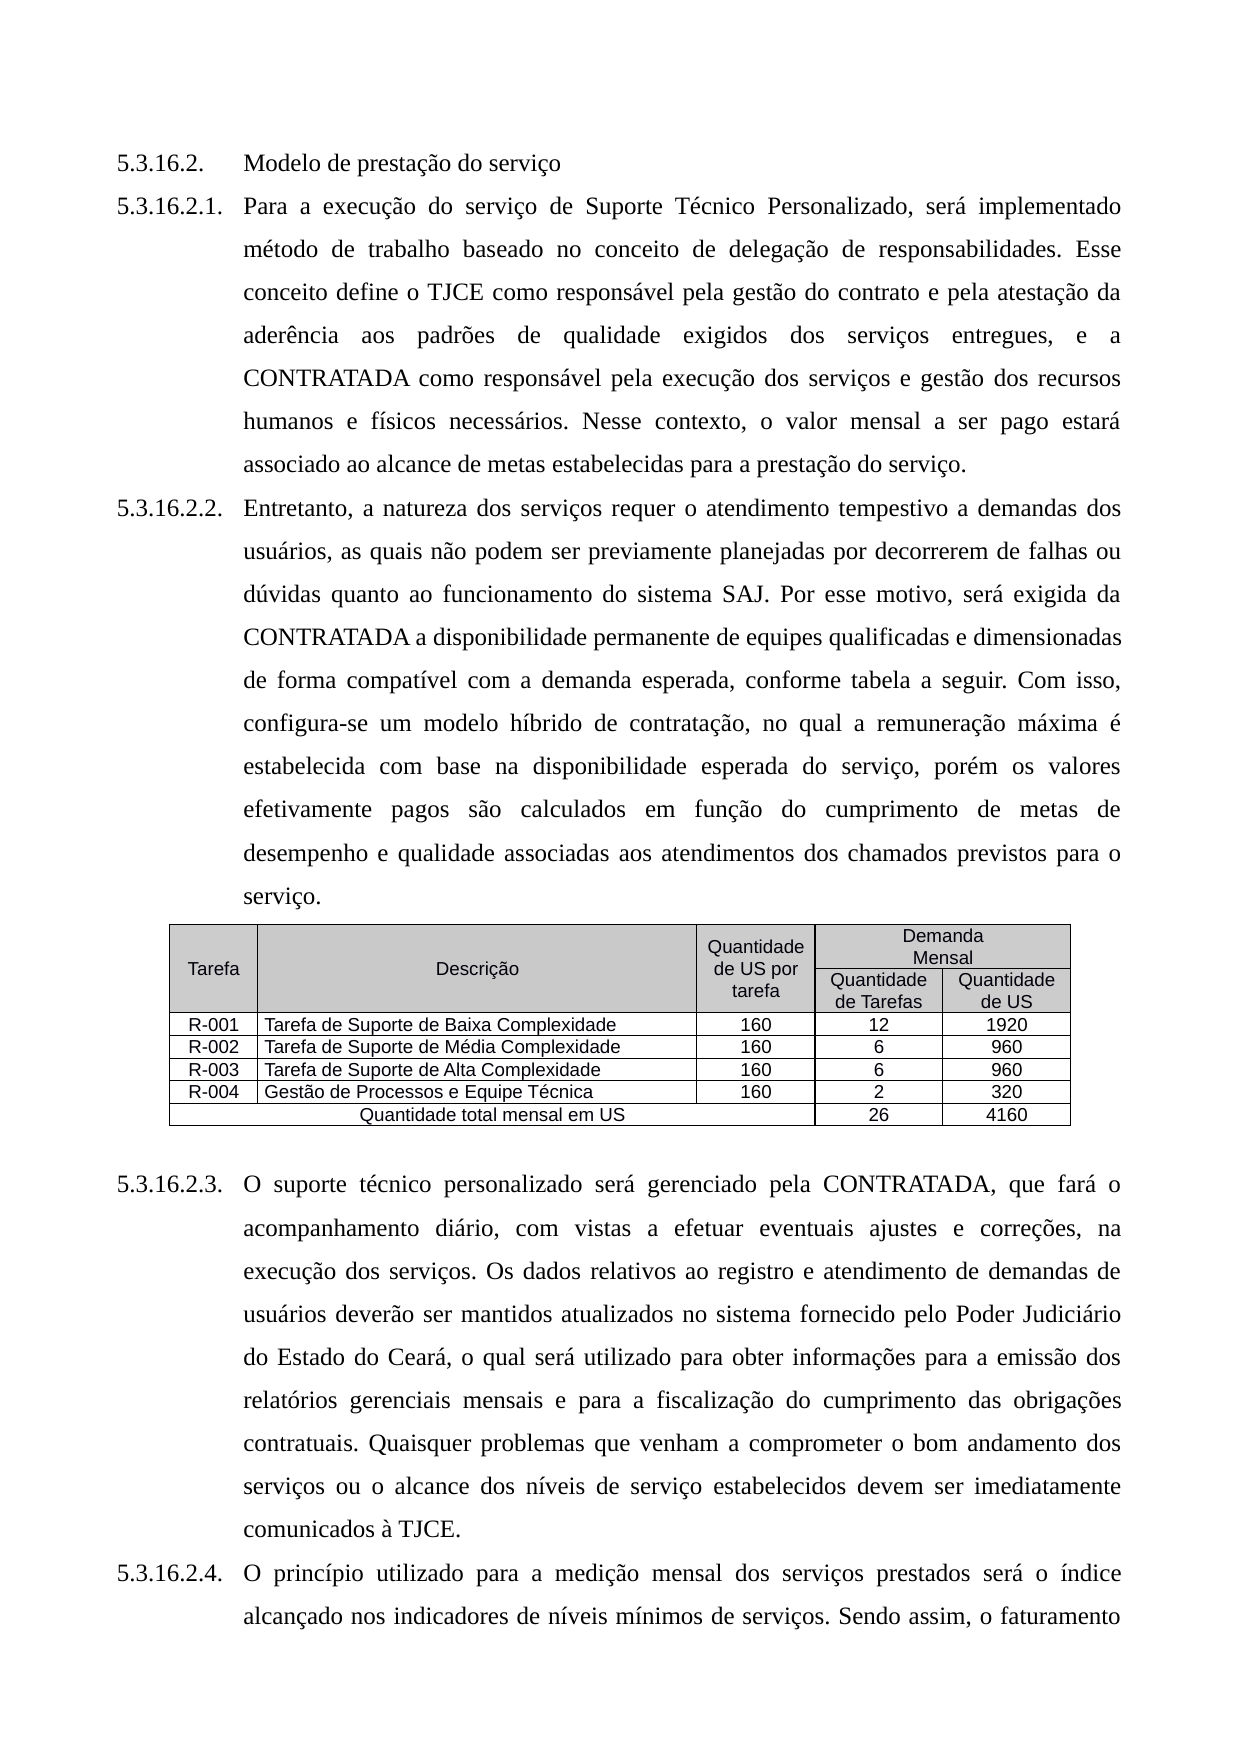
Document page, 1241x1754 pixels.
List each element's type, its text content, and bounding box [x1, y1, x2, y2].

list Para a execução do serviço de Suporte Técnico Personalizado, será implementado método de trabalho baseado no conceito de delegação de responsabilidades. Esse conceito define o TJCE como responsável pela gestão do contrato e pela atestação da aderência aos padrões de qualidade exigidos dos serviços entregues, e a CONTRATADA como responsável pela execução dos serviços e gestão dos recursos humanos e físicos necessários. Nesse contexto, o valor mensal a ser pago estará associado ao alcance de metas estabelecidas para a prestação do serviço. [117, 191, 1122, 478]
table_cell 6 [816, 1059, 942, 1080]
table_cell Quantidade de US [943, 969, 1070, 1012]
list O princípio utilizado para a medição mensal dos serviços prestados será o índice alcançado nos indicadores de níveis mínimos de serviços. Sendo assim, o faturamento mensal da CONTRATADA dependerá fundamentalmente do desempenho das estruturas dos serviços referentes às Tarefas de Suporte. [117, 1558, 1122, 1629]
table_cell 160 [697, 1013, 814, 1035]
table_cell 160 [697, 1081, 814, 1103]
table_cell 4160 [943, 1104, 1070, 1125]
table_header Descrição [258, 925, 696, 1012]
table_cell R-001 [170, 1013, 257, 1035]
table_cell R-003 [170, 1059, 257, 1080]
table_cell 160 [697, 1036, 814, 1057]
table_cell 960 [943, 1059, 1070, 1080]
table_cell R-004 [170, 1081, 257, 1103]
table_header Quantidade de US por tarefa [697, 925, 814, 1012]
table_cell Tarefa de Suporte de Alta Complexidade [258, 1059, 696, 1080]
list Modelo de prestação do serviço [117, 148, 1122, 176]
table_cell 960 [943, 1036, 1070, 1057]
table_cell 6 [816, 1036, 942, 1057]
table_header Demanda Mensal [816, 925, 1070, 968]
table_cell Quantidade total mensal em US [170, 1104, 814, 1125]
table_cell 12 [816, 1013, 942, 1035]
table_cell 160 [697, 1059, 814, 1080]
list O suporte técnico personalizado será gerenciado pela CONTRATADA, que fará o acompanhamento diário, com vistas a efetuar eventuais ajustes e correções, na execução dos serviços. Os dados relativos ao registro e atendimento de demandas de usuários deverão ser mantidos atualizados no sistema fornecido pelo Poder Judiciário do Estado do Ceará, o qual será utilizado para obter informações para a emissão dos relatórios gerenciais mensais e para a fiscalização do cumprimento das obrigações contratuais. Quaisquer problemas que venham a comprometer o bom andamento dos serviços ou o alcance dos níveis de serviço estabelecidos devem ser imediatamente comunicados à TJCE. [117, 1169, 1122, 1543]
list Entretanto, a natureza dos serviços requer o atendimento tempestivo a demandas dos usuários, as quais não podem ser previamente planejadas por decorrerem de falhas ou dúvidas quanto ao funcionamento do sistema SAJ. Por esse motivo, será exigida da CONTRATADA a disponibilidade permanente de equipes qualificadas e dimensionadas de forma compatível com a demanda esperada, conforme tabela a seguir. Com isso, configura-se um modelo híbrido de contratação, no qual a remuneração máxima é estabelecida com base na disponibilidade esperada do serviço, porém os valores efetivamente pagos são calculados em função do cumprimento de metas de desempenho e qualidade associadas aos atendimentos dos chamados previstos para o serviço. [117, 493, 1122, 909]
table_cell R-002 [170, 1036, 257, 1057]
table_cell Gestão de Processos e Equipe Técnica [258, 1081, 696, 1103]
table_cell Tarefa de Suporte de Baixa Complexidade [258, 1013, 696, 1035]
table_cell 2 [816, 1081, 942, 1103]
table_cell Quantidade de Tarefas [816, 969, 942, 1012]
table_cell 320 [943, 1081, 1070, 1103]
table_header Tarefa [170, 925, 257, 1012]
table_cell 26 [816, 1104, 942, 1125]
table_cell 1920 [943, 1013, 1070, 1035]
table_cell Tarefa de Suporte de Média Complexidade [258, 1036, 696, 1057]
